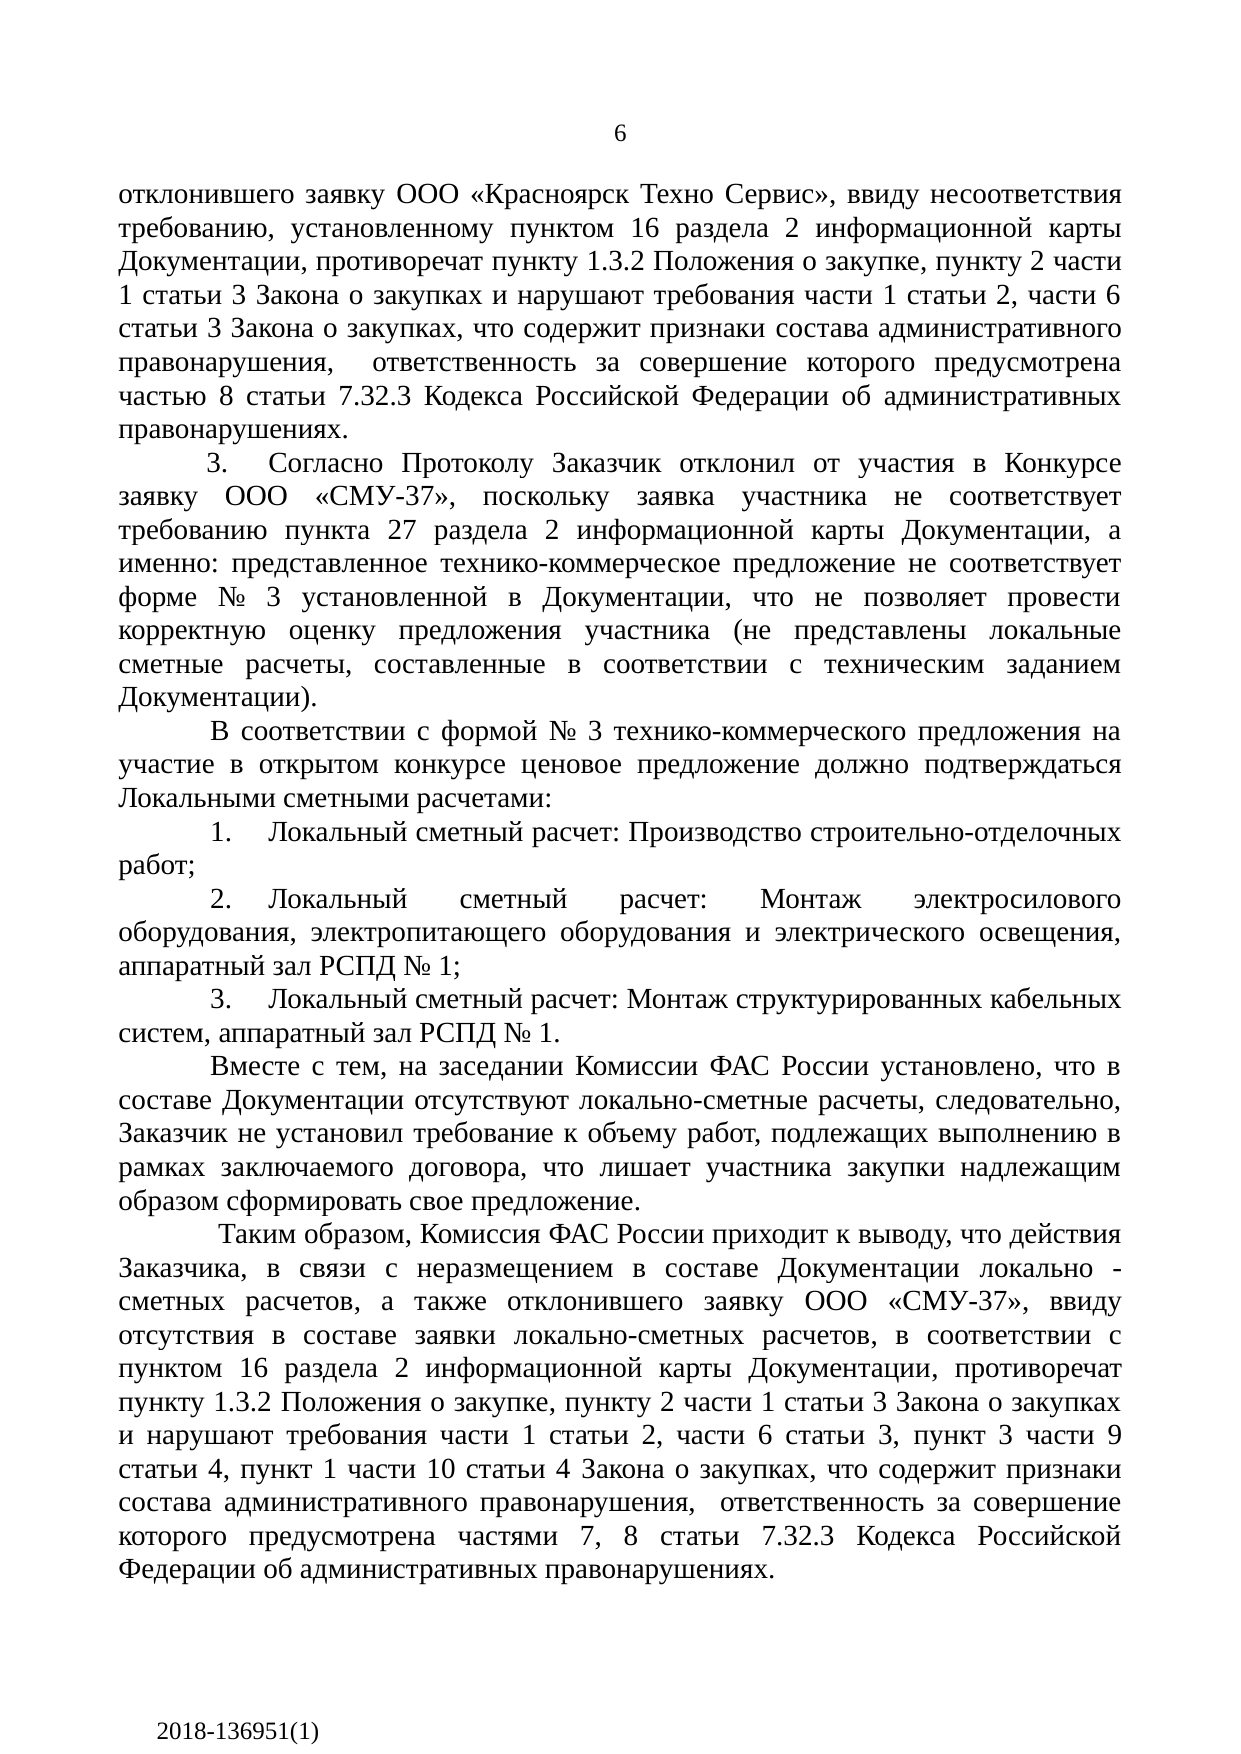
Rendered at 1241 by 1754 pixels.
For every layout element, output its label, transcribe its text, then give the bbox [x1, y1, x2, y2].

list Согласно Протоколу Заказчик отклонил от участия в Конкурсе заявку ООО «СМУ-37», поскольку заявка участника не соответствует требованию пункта 27 раздела 2 информационной карты Документации, а именно: представленное технико-коммерческое предложение не соответствует форме № 3 установленной в Документации, что не позволяет провести корректную оценку предложения участника (не представлены локальные сметные расчеты, составленные в соответствии с техническим заданием Документации). [118, 445, 1122, 713]
list Локальный сметный расчет: Производство строительно-отделочных работ; [118, 814, 1122, 881]
list Локальный сметный расчет: Монтаж электросилового оборудования, электропитающего оборудования и электрического освещения, аппаратный зал РСПД № 1; [118, 881, 1122, 981]
text В соответствии с формой № 3 технико-коммерческого предложения на участие в открытом конкурсе ценовое предложение должно подтверждаться Локальными сметными расчетами: [118, 713, 1122, 814]
list Локальный сметный расчет: Монтаж структурированных кабельных систем, аппаратный зал РСПД № 1. [118, 981, 1122, 1048]
text отклонившего заявку ООО «Красноярск Техно Сервис», ввиду несоответствия требованию, установленному пунктом 16 раздела 2 информационной карты Документации, противоречат пункту 1.3.2 Положения о закупке, пункту 2 части 1 статьи 3 Закона о закупках и нарушают требования части 1 статьи 2, части 6 статьи 3 Закона о закупках, что содержит признаки состава административного правонарушения, ответственность за совершение которого предусмотрена частью 8 статьи 7.32.3 Кодекса Российской Федерации об административных правонарушениях. [118, 176, 1122, 445]
text Вместе с тем, на заседании Комиссии ФАС России установлено, что в составе Документации отсутствуют локально-сметные расчеты, следовательно, Заказчик не установил требование к объему работ, подлежащих выполнению в рамках заключаемого договора, что лишает участника закупки надлежащим образом сформировать свое предложение. [118, 1048, 1122, 1216]
text Таким образом, Комиссия ФАС России приходит к выводу, что действия Заказчика, в связи с неразмещением в составе Документации локально -сметных расчетов, а также отклонившего заявку ООО «СМУ-37», ввиду отсутствия в составе заявки локально-сметных расчетов, в соответствии с пунктом 16 раздела 2 информационной карты Документации, противоречат пункту 1.3.2 Положения о закупке, пункту 2 части 1 статьи 3 Закона о закупках и нарушают требования части 1 статьи 2, части 6 статьи 3, пункт 3 части 9 статьи 4, пункт 1 части 10 статьи 4 Закона о закупках, что содержит признаки состава административного правонарушения, ответственность за совершение которого предусмотрена частями 7, 8 статьи 7.32.3 Кодекса Российской Федерации об административных правонарушениях. [118, 1216, 1122, 1585]
